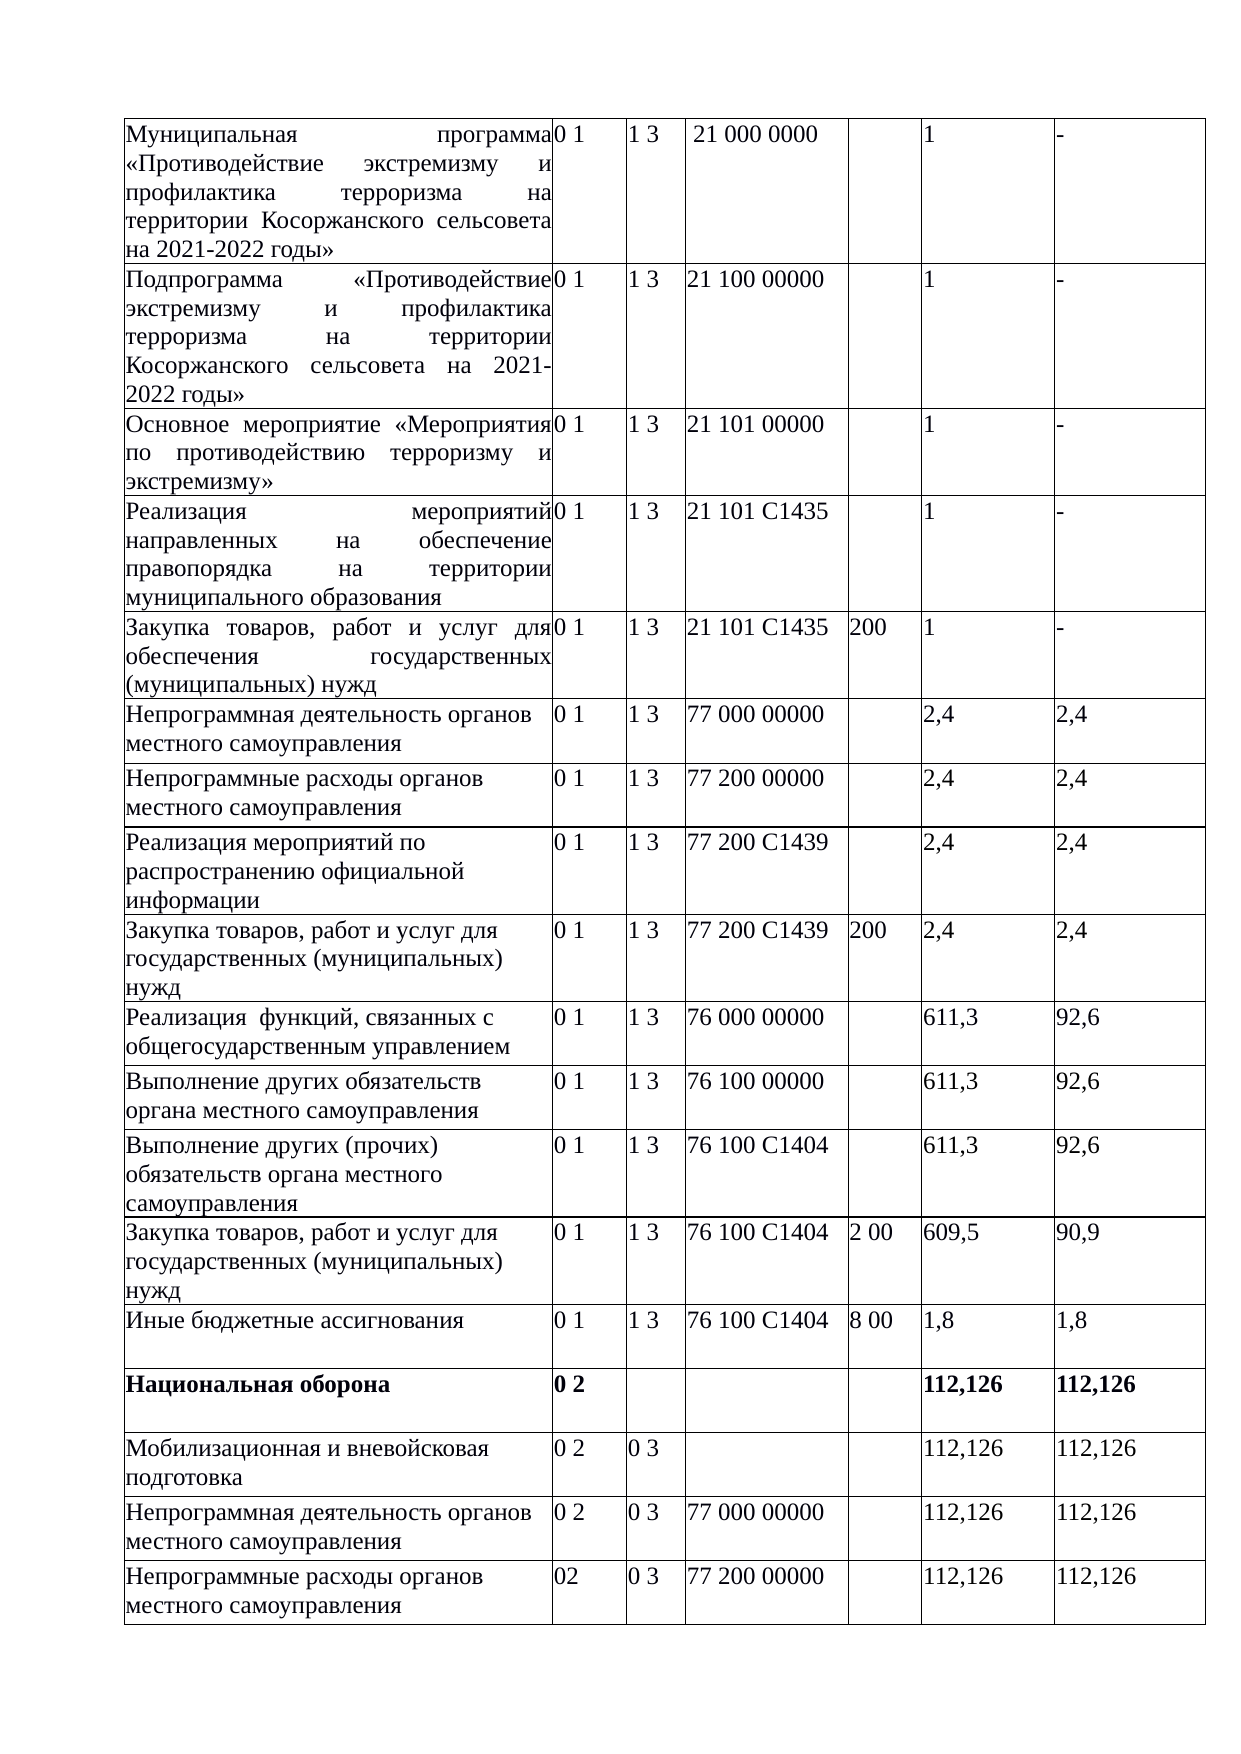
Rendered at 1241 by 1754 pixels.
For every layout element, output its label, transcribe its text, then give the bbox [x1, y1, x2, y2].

table_cell Реализация функций, связанных с общегосударственным управлением [125, 1002, 552, 1065]
table_cell Непрограммная деятельность органов местного самоуправления [125, 699, 552, 762]
table_cell 76 100 00000 [686, 1066, 848, 1129]
table_cell 1 [922, 119, 1054, 263]
table_cell 200 [849, 612, 921, 698]
table_cell 0 2 [553, 1369, 626, 1432]
table_cell [849, 119, 921, 263]
table_cell 0 1 [553, 1218, 626, 1304]
table_cell [627, 1369, 685, 1432]
table_cell 112,126 [922, 1497, 1054, 1560]
table_cell [849, 699, 921, 762]
table_cell 1 3 [627, 409, 685, 495]
table_cell 21 101 С1435 [686, 612, 848, 698]
table_cell Закупка товаров, работ и услуг для обеспечения государственных (муниципальных) нужд [125, 612, 552, 698]
table_cell 2,4 [922, 915, 1054, 1001]
table_cell 0 1 [553, 119, 626, 263]
table_cell 0 1 [553, 264, 626, 408]
table_cell Непрограммная деятельность органов местного самоуправления [125, 1497, 552, 1560]
table_cell 2 00 [849, 1218, 921, 1304]
table_cell 76 000 00000 [686, 1002, 848, 1065]
table_cell Выполнение других (прочих) обязательств органа местного самоуправления [125, 1130, 552, 1216]
table_cell - [1055, 119, 1205, 263]
table_cell 2,4 [922, 828, 1054, 914]
table_cell [849, 828, 921, 914]
table_cell 92,6 [1055, 1066, 1205, 1129]
table_cell 21 101 00000 [686, 409, 848, 495]
table_cell [849, 264, 921, 408]
table_cell 2,4 [1055, 764, 1205, 826]
table_cell 112,126 [922, 1369, 1054, 1432]
table_cell 0 1 [553, 764, 626, 826]
table_cell 0 2 [553, 1433, 626, 1496]
table_cell Основное мероприятие «Мероприятия по противодействию терроризму и экстремизму» [125, 409, 552, 495]
table_cell 112,126 [1055, 1433, 1205, 1496]
table_cell 0 1 [553, 409, 626, 495]
table_cell 1 3 [627, 828, 685, 914]
table_cell Национальная оборона [125, 1369, 552, 1432]
table_cell [686, 1369, 848, 1432]
table_cell 611,3 [922, 1002, 1054, 1065]
table_cell [849, 1561, 921, 1624]
table_cell 2,4 [922, 699, 1054, 762]
table_cell 0 1 [553, 612, 626, 698]
table_cell 2,4 [1055, 828, 1205, 914]
table_cell Закупка товаров, работ и услуг для государственных (муниципальных) нужд [125, 1218, 552, 1304]
table_cell 112,126 [1055, 1497, 1205, 1560]
table_cell [849, 1066, 921, 1129]
table_cell 92,6 [1055, 1130, 1205, 1216]
table_cell 1 3 [627, 764, 685, 826]
table_cell 21 101 С1435 [686, 496, 848, 611]
table_cell 1 3 [627, 1305, 685, 1368]
table_cell 0 1 [553, 1066, 626, 1129]
table_cell 1 [922, 409, 1054, 495]
table_cell Муниципальная программа «Противодействие экстремизму и профилактика терроризма на территории Косоржанского сельсовета на 2021-2022 годы» [125, 119, 552, 263]
table_cell 1 3 [627, 119, 685, 263]
table_cell 200 [849, 915, 921, 1001]
table_cell [849, 409, 921, 495]
table_cell 0 1 [553, 1002, 626, 1065]
table_cell 2,4 [1055, 699, 1205, 762]
table_cell 0 1 [553, 699, 626, 762]
table_cell 77 200 00000 [686, 1561, 848, 1624]
table_cell 77 200 00000 [686, 764, 848, 826]
table_cell 1 3 [627, 264, 685, 408]
table_cell 611,3 [922, 1066, 1054, 1129]
table_cell 1 3 [627, 1130, 685, 1216]
table_cell [849, 496, 921, 611]
table_cell 0 1 [553, 496, 626, 611]
table_cell 1 [922, 264, 1054, 408]
table_cell 609,5 [922, 1218, 1054, 1304]
table_cell 2,4 [1055, 915, 1205, 1001]
table_cell Реализация мероприятий по распространению официальной информации [125, 828, 552, 914]
table_cell Иные бюджетные ассигнования [125, 1305, 552, 1368]
table_cell Реализация мероприятий направленных на обеспечение правопорядка на территории муниципального образования [125, 496, 552, 611]
table_cell 1 3 [627, 1218, 685, 1304]
table_cell 92,6 [1055, 1002, 1205, 1065]
table_cell 0 2 [553, 1497, 626, 1560]
table_cell 112,126 [922, 1561, 1054, 1624]
table_cell 77 200 С1439 [686, 915, 848, 1001]
table_cell 1 3 [627, 612, 685, 698]
table_cell 1,8 [922, 1305, 1054, 1368]
table_cell - [1055, 496, 1205, 611]
table_cell Непрограммные расходы органов местного самоуправления [125, 1561, 552, 1624]
table_cell 0 1 [553, 828, 626, 914]
table_cell [849, 764, 921, 826]
table_cell [686, 1433, 848, 1496]
table_cell - [1055, 612, 1205, 698]
table_cell 8 00 [849, 1305, 921, 1368]
table_cell 0 1 [553, 1130, 626, 1216]
table_cell Подпрограмма «Противодействие экстремизму и профилактика терроризма на территории Косоржанского сельсовета на 2021-2022 годы» [125, 264, 552, 408]
table_cell 77 000 00000 [686, 699, 848, 762]
table_cell 0 1 [553, 1305, 626, 1368]
table_cell 0 3 [627, 1561, 685, 1624]
table_cell [849, 1130, 921, 1216]
table_cell [849, 1433, 921, 1496]
table_cell 1 3 [627, 496, 685, 611]
table_cell - [1055, 409, 1205, 495]
table_cell Закупка товаров, работ и услуг для государственных (муниципальных) нужд [125, 915, 552, 1001]
table_cell 77 200 С1439 [686, 828, 848, 914]
table_cell Мобилизационная и вневойсковая подготовка [125, 1433, 552, 1496]
table_cell 0 3 [627, 1497, 685, 1560]
table_cell 02 [553, 1561, 626, 1624]
table_cell 112,126 [1055, 1369, 1205, 1432]
table_cell 76 100 С1404 [686, 1305, 848, 1368]
table_cell 76 100 С1404 [686, 1130, 848, 1216]
table_cell 76 100 С1404 [686, 1218, 848, 1304]
table_cell [849, 1002, 921, 1065]
table_cell 112,126 [1055, 1561, 1205, 1624]
table_cell 90,9 [1055, 1218, 1205, 1304]
table_cell 112,126 [922, 1433, 1054, 1496]
table_cell 21 100 00000 [686, 264, 848, 408]
table_cell 1 3 [627, 1066, 685, 1129]
table_cell 1 3 [627, 699, 685, 762]
table_cell 1 [922, 612, 1054, 698]
table_cell 2,4 [922, 764, 1054, 826]
table_cell Непрограммные расходы органов местного самоуправления [125, 764, 552, 826]
table_cell 611,3 [922, 1130, 1054, 1216]
table_cell Выполнение других обязательств органа местного самоуправления [125, 1066, 552, 1129]
table_cell 1,8 [1055, 1305, 1205, 1368]
table_cell 1 3 [627, 915, 685, 1001]
table_cell [849, 1369, 921, 1432]
table_cell [849, 1497, 921, 1560]
table_cell 77 000 00000 [686, 1497, 848, 1560]
table_cell 0 3 [627, 1433, 685, 1496]
table_cell 1 [922, 496, 1054, 611]
table_cell - [1055, 264, 1205, 408]
table_cell 0 1 [553, 915, 626, 1001]
table_cell 1 3 [627, 1002, 685, 1065]
table_cell 21 000 0000 [686, 119, 848, 263]
